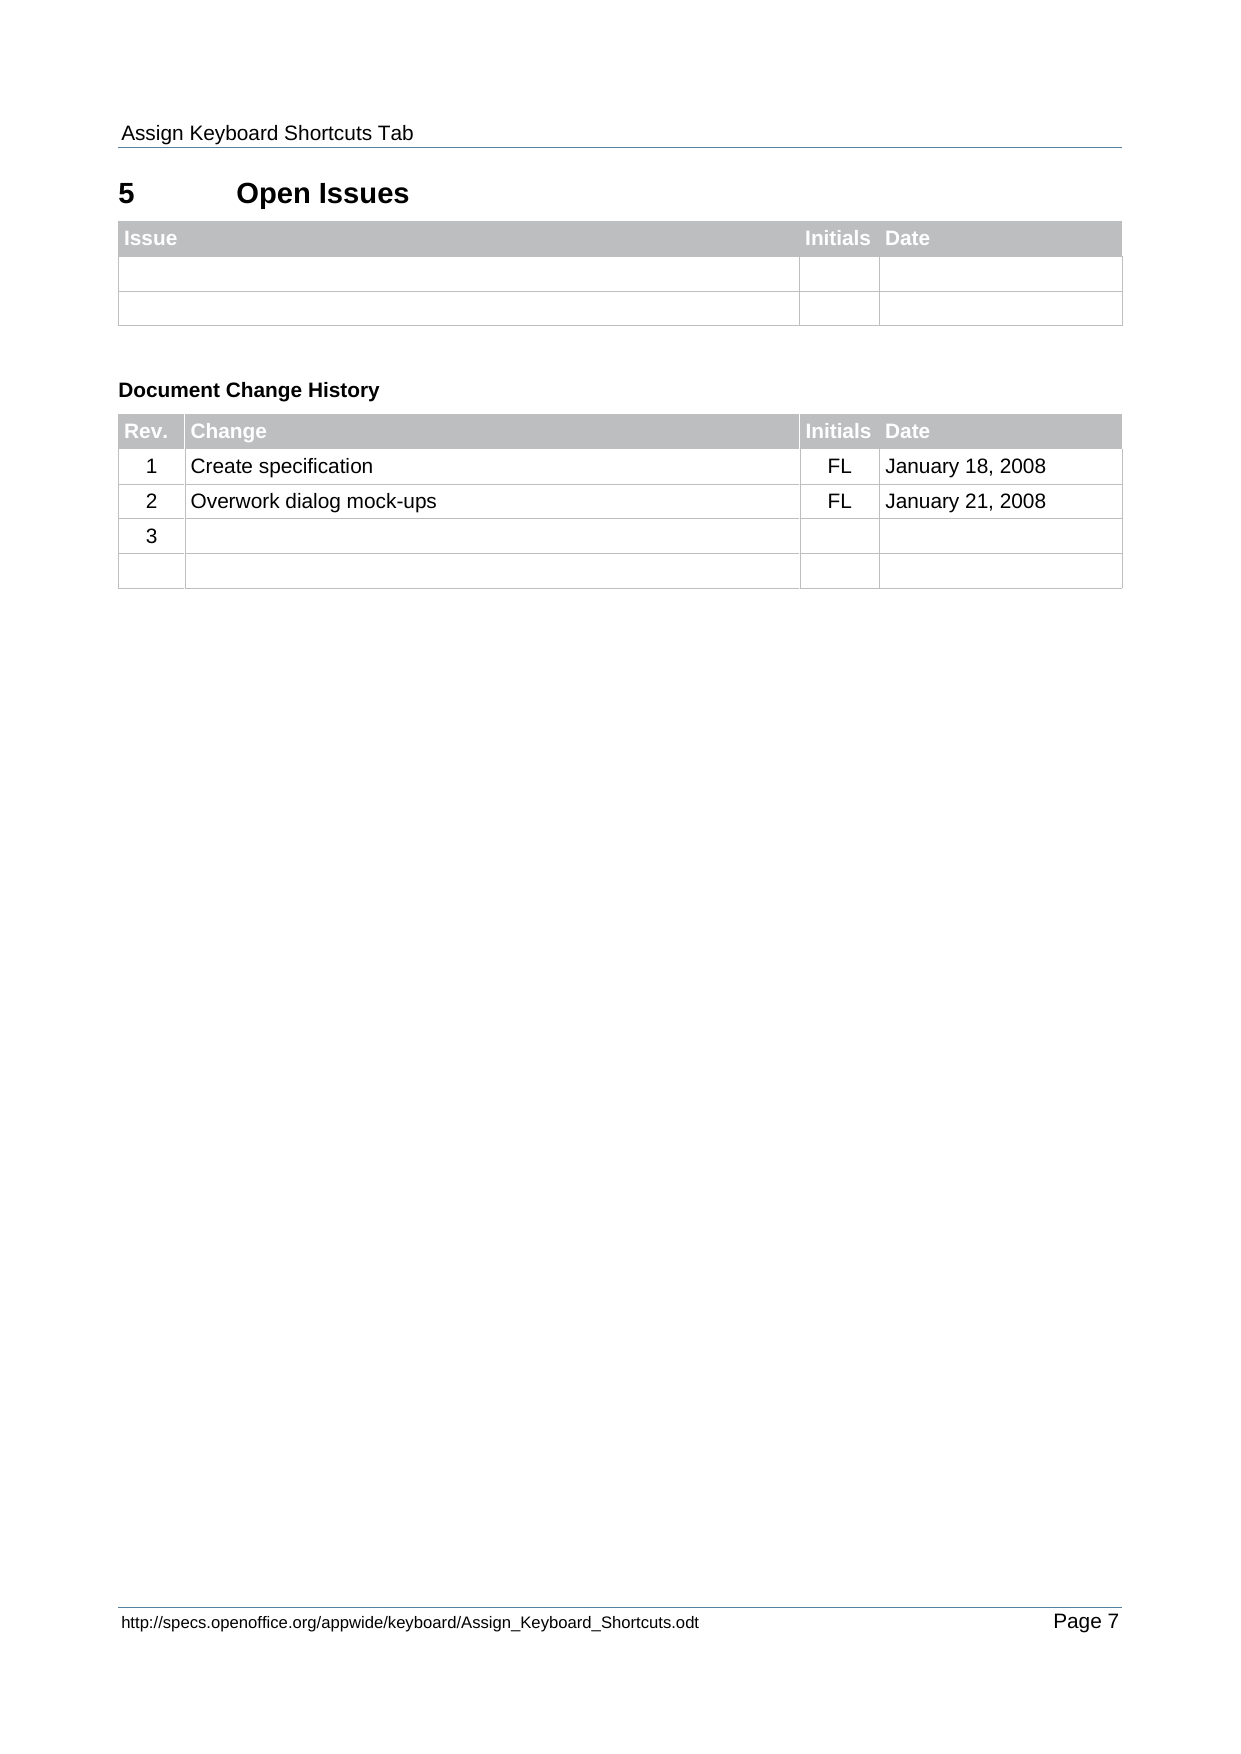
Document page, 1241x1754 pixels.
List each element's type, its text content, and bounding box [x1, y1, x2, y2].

table_cell [801, 554, 879, 588]
table_cell [801, 519, 879, 553]
table_cell [880, 292, 1122, 325]
table_cell [800, 292, 879, 325]
table_cell [880, 554, 1122, 588]
subtitle Document Change History [118, 378, 1122, 402]
table_cell [880, 519, 1122, 553]
table_header Rev. [118, 414, 184, 449]
table_cell [800, 257, 879, 291]
table_cell FL [801, 449, 879, 484]
table_header Initials [800, 414, 879, 449]
table_header Issue [118, 221, 799, 256]
table_cell [186, 554, 799, 588]
table_cell 2 [119, 485, 184, 518]
table_cell <Format: Dec 31, 2000> [880, 257, 1122, 291]
table_cell Create specification [186, 449, 799, 484]
table_header Initials [799, 221, 879, 256]
table_cell January 18, 2008 [880, 449, 1122, 484]
table_cell FL [801, 485, 879, 518]
table_header Change [185, 414, 799, 449]
table_cell <...> [119, 292, 799, 325]
table_cell [186, 519, 799, 553]
table_header Date [879, 414, 1122, 449]
subtitle Open Issues [118, 177, 1122, 209]
table_cell <...> [119, 554, 184, 588]
table_cell January 21, 2008 [880, 485, 1122, 518]
table_header Date [879, 221, 1122, 256]
table_cell <State Issue here, State “None”, if all issues are solved> [119, 257, 799, 291]
table_cell Overwork dialog mock-ups [186, 485, 799, 518]
table_cell 1 [119, 449, 184, 484]
table_cell 3 [119, 519, 184, 553]
